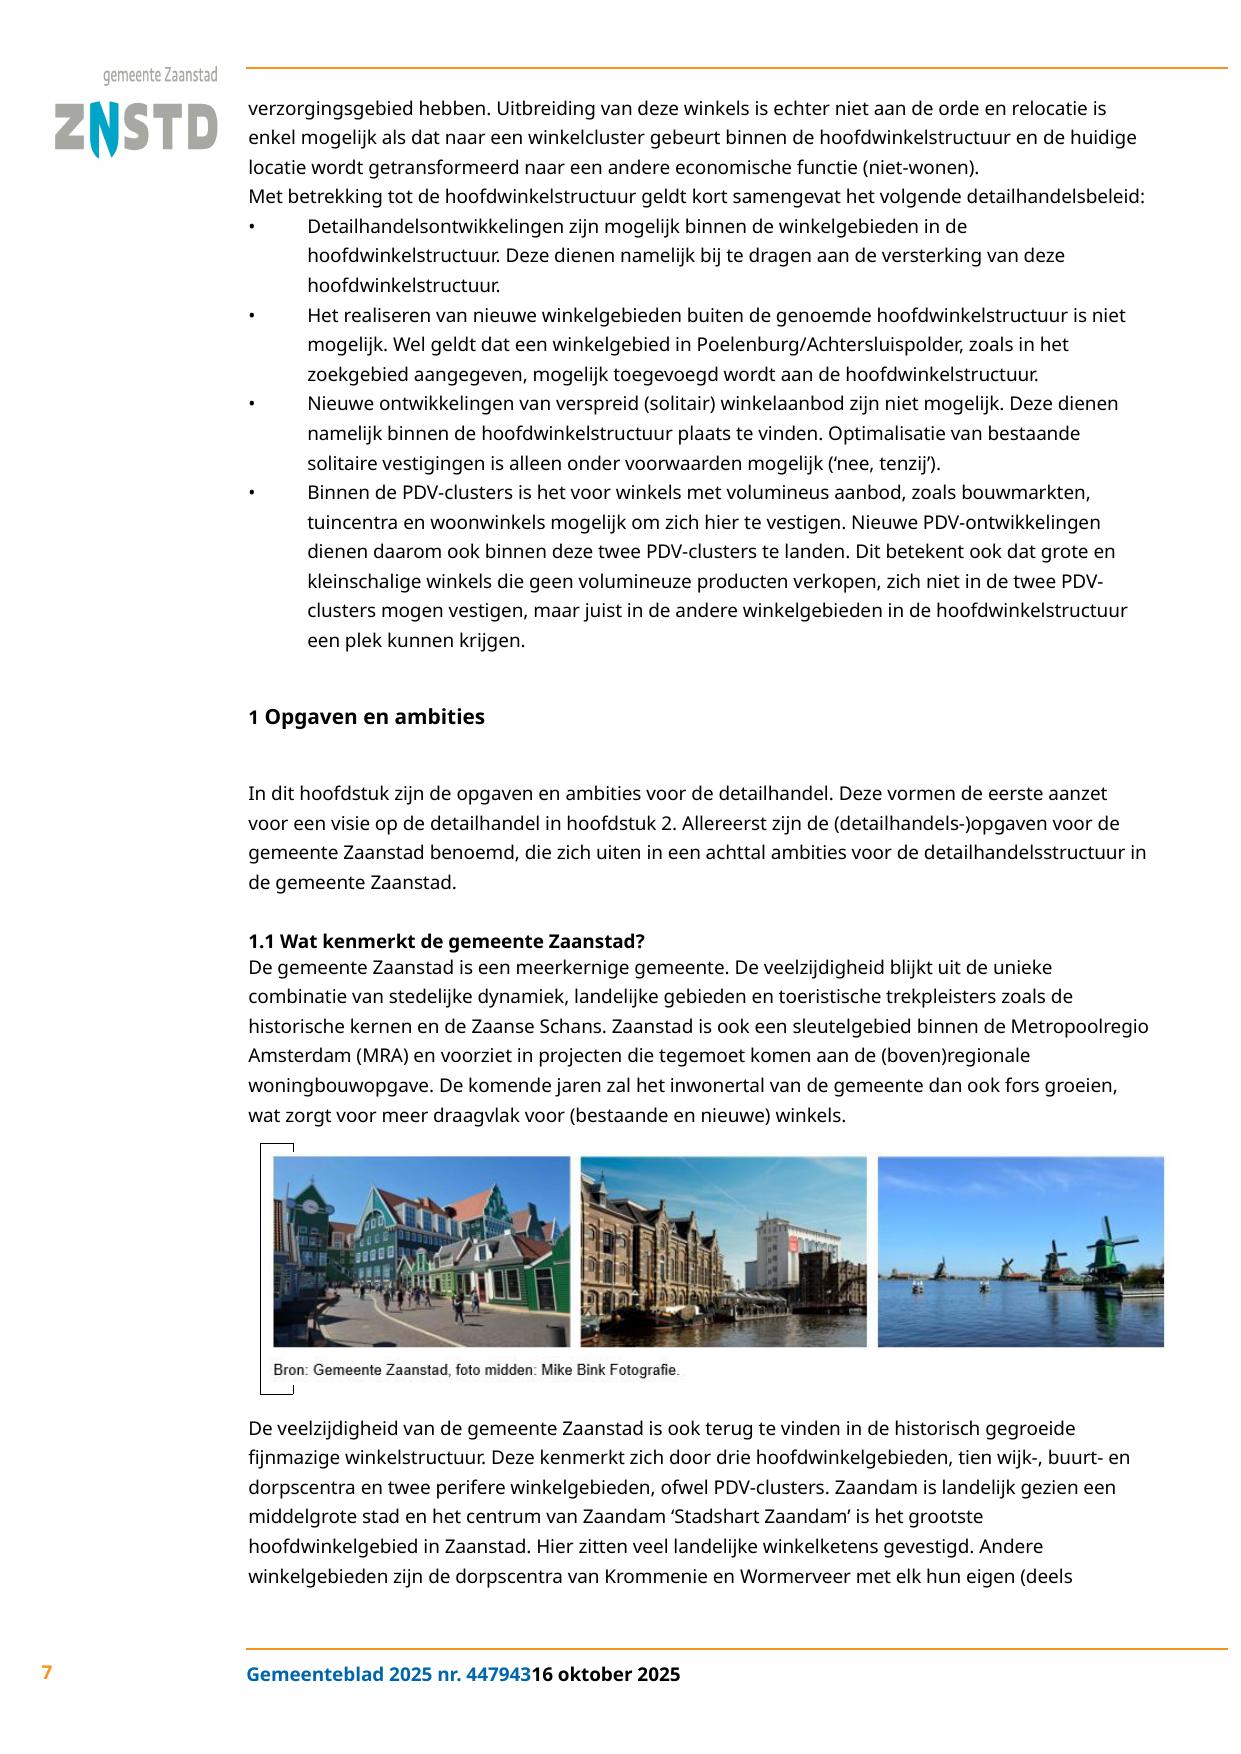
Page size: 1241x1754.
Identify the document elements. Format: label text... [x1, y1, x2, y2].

text Met betrekking tot de hoofdwinkelstructuur geldt kort samengevat het volgende detailhandelsbeleid: [248, 183, 1152, 209]
picture [268, 1152, 1173, 1385]
list Binnen de PDV-clusters is het voor winkels met volumineus aanbod, zoals bouwmarkten, tuincentra en woonwinkels mogelijk om zich hier te vestigen. Nieuwe PDV-ontwikkelingen dienen daarom ook binnen deze twee PDV-clusters te landen. Dit betekent ook dat grote en kleinschalige winkels die geen volumineuze producten verkopen, zich niet in de twee PDV-clusters mogen vestigen, maar juist in de andere winkelgebieden in de hoofdwinkelstructuur een plek kunnen krijgen. [248, 479, 1152, 653]
list Detailhandelsontwikkelingen zijn mogelijk binnen de winkelgebieden in de hoofdwinkelstructuur. Deze dienen namelijk bij te dragen aan de versterking van deze hoofdwinkelstructuur. [248, 213, 1152, 298]
list Nieuwe ontwikkelingen van verspreid (solitair) winkelaanbod zijn niet mogelijk. Deze dienen namelijk binnen de hoofdwinkelstructuur plaats te vinden. Optimalisatie van bestaande solitaire vestigingen is alleen onder voorwaarden mogelijk (‘nee, tenzij’). [248, 391, 1152, 476]
text 1.1 Wat kenmerkt de gemeente Zaanstad? [248, 928, 1152, 954]
text 1 Opgaven en ambities [248, 702, 1152, 731]
text De veelzijdigheid van de gemeente Zaanstad is ook terug te vinden in de historisch gegroeide fijnmazige winkelstructuur. Deze kenmerkt zich door drie hoofdwinkelgebieden, tien wijk-, buurt- en dorpscentra en twee perifere winkelgebieden, ofwel PDV-clusters. Zaandam is landelijk gezien een middelgrote stad en het centrum van Zaandam ‘Stadshart Zaandam’ is het grootste hoofdwinkelgebied in Zaanstad. Hier zitten veel landelijke winkelketens gevestigd. Andere winkelgebieden zijn de dorpscentra van Krommenie en Wormerveer met elk hun eigen (deels [248, 1415, 1152, 1588]
text De gemeente Zaanstad is een meerkernige gemeente. De veelzijdigheid blijkt uit de unieke combinatie van stedelijke dynamiek, landelijke gebieden en toeristische trekpleisters zoals de historische kernen en de Zaanse Schans. Zaanstad is ook een sleutelgebied binnen de Metropoolregio Amsterdam (MRA) en voorziet in projecten die tegemoet komen aan de (boven)regionale woningbouwopgave. De komende jaren zal het inwonertal van de gemeente dan ook fors groeien, wat zorgt voor meer draagvlak voor (bestaande en nieuwe) winkels. [248, 954, 1152, 1127]
text verzorgingsgebied hebben. Uitbreiding van deze winkels is echter niet aan de orde en relocatie is enkel mogelijk als dat naar een winkelcluster gebeurt binnen de hoofdwinkelstructuur en de huidige locatie wordt getransformeerd naar een andere economische functie (niet-wonen). [248, 95, 1152, 180]
picture [41, 47, 231, 172]
text In dit hoofdstuk zijn de opgaven en ambities voor de detailhandel. Deze vormen de eerste aanzet voor een visie op de detailhandel in hoofdstuk 2. Allereerst zijn de (detailhandels-)opgaven voor de gemeente Zaanstad benoemd, die zich uiten in een achttal ambities voor de detailhandelsstructuur in de gemeente Zaanstad. [248, 780, 1152, 895]
list Het realiseren van nieuwe winkelgebieden buiten de genoemde hoofdwinkelstructuur is niet mogelijk. Wel geldt dat een winkelgebied in Poelenburg/Achtersluispolder, zoals in het zoekgebied aangegeven, mogelijk toegevoegd wordt aan de hoofdwinkelstructuur. [248, 302, 1152, 387]
